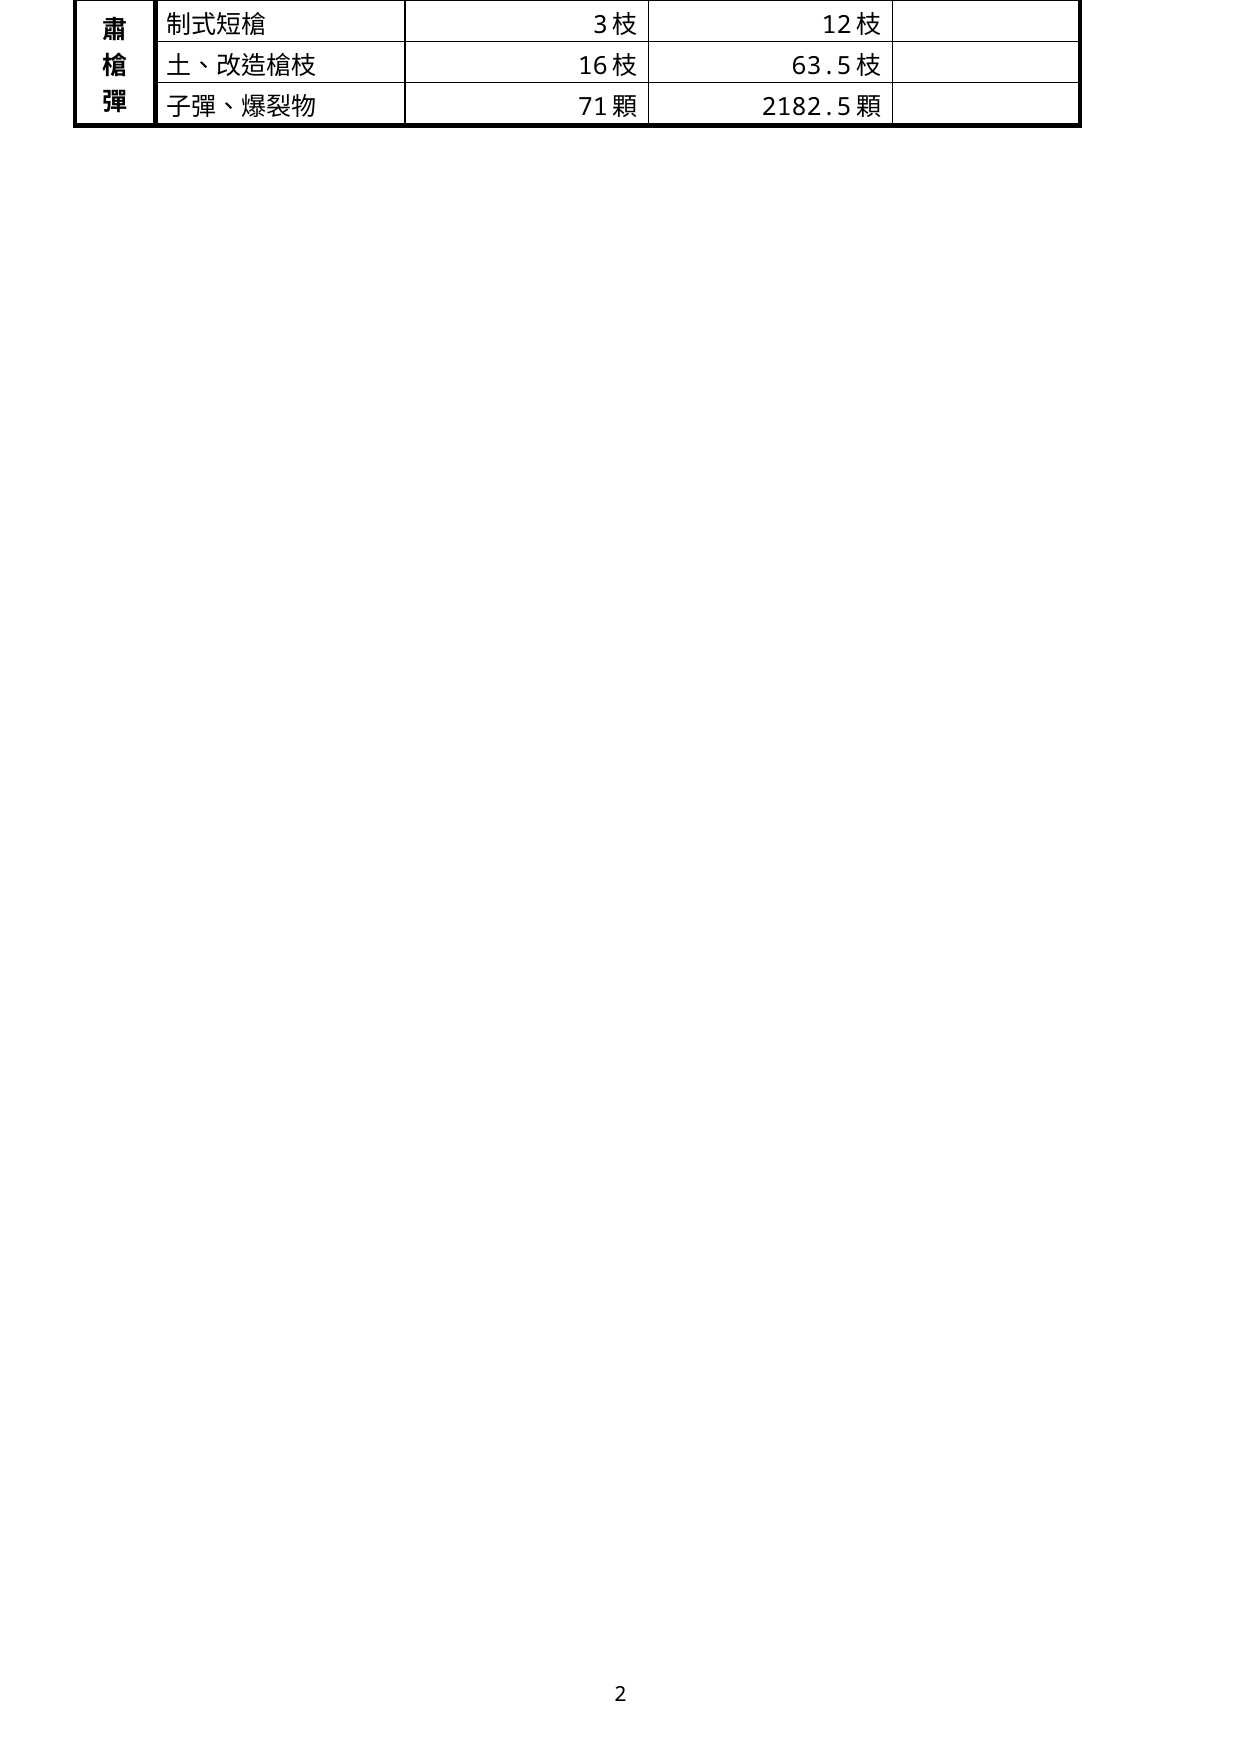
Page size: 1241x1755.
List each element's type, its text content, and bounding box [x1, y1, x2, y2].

table_cell 71顆 [406, 83, 648, 123]
table_cell 肅槍彈 [77, 1, 153, 123]
table_cell 制式短槍 [158, 1, 404, 41]
table_cell 16枝 [406, 42, 648, 82]
table_cell [893, 42, 1078, 82]
table_cell [893, 1, 1078, 41]
table_cell 2182.5顆 [649, 83, 892, 123]
table_cell 土、改造槍枝 [158, 42, 404, 82]
table_cell 子彈、爆裂物 [158, 83, 404, 123]
table_cell 63.5枝 [649, 42, 892, 82]
table_cell [893, 83, 1078, 123]
table_cell 3枝 [406, 1, 648, 41]
table_cell 12枝 [649, 1, 892, 41]
